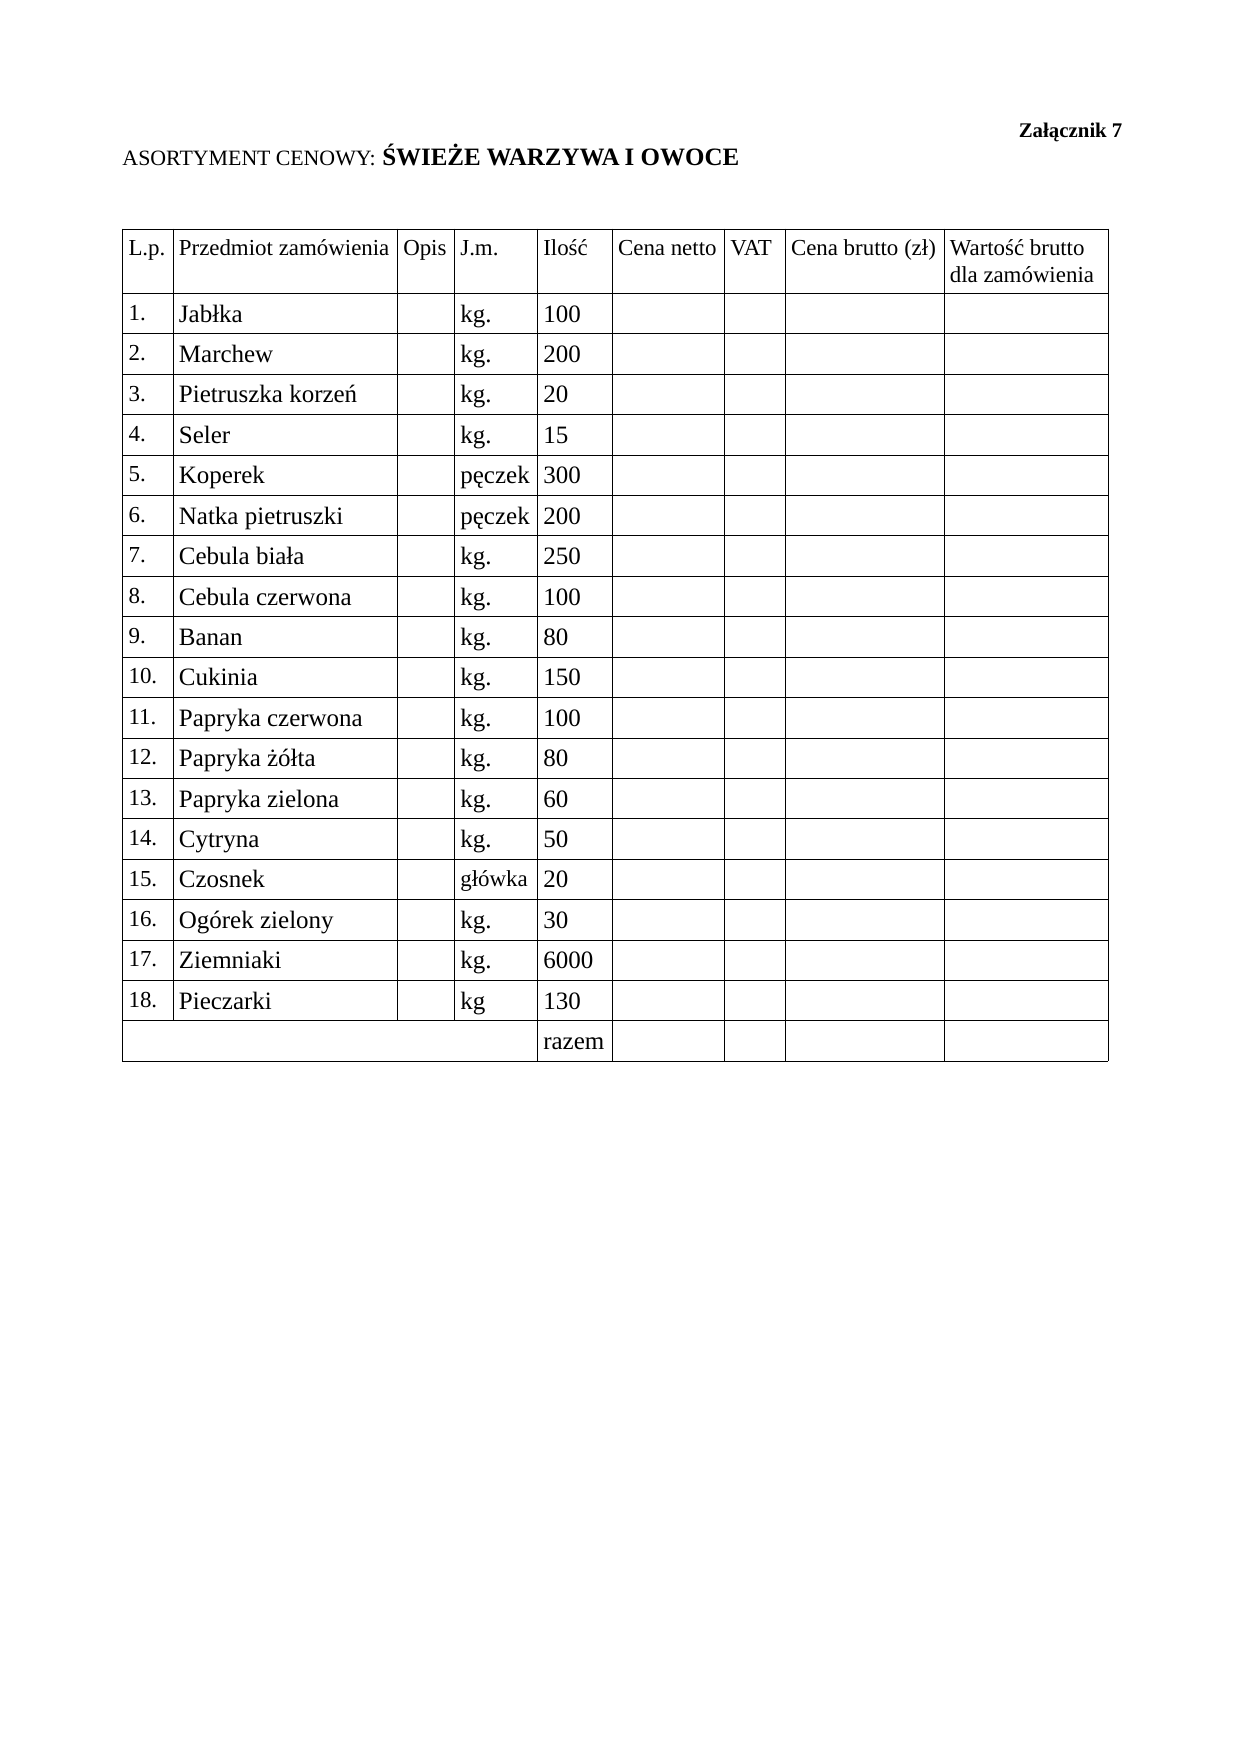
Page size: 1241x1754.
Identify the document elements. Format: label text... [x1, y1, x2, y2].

table_cell [786, 496, 944, 535]
table_cell [613, 819, 724, 859]
table_cell [786, 779, 944, 818]
table_cell [945, 415, 1108, 454]
table_cell 6. [123, 496, 173, 535]
table_cell 13. [123, 779, 173, 818]
table_cell 20 [538, 860, 612, 899]
table_cell [945, 981, 1108, 1020]
table_cell [725, 456, 785, 495]
table_cell Czosnek [174, 860, 397, 899]
table_cell 6000 [538, 941, 612, 980]
table_cell kg. [455, 577, 537, 616]
table_cell [945, 900, 1108, 939]
table_cell [613, 577, 724, 616]
table_cell kg. [455, 698, 537, 737]
table_cell [725, 496, 785, 535]
table_header Cena netto [613, 230, 724, 293]
table_cell [613, 860, 724, 899]
table_cell Banan [174, 617, 397, 657]
table_cell [945, 617, 1108, 657]
table_cell 10. [123, 658, 173, 697]
table_cell 200 [538, 496, 612, 535]
table_cell kg. [455, 334, 537, 374]
table_header Opis [398, 230, 454, 293]
table_cell [945, 860, 1108, 899]
table_cell [613, 617, 724, 657]
table_cell razem [538, 1021, 612, 1061]
table_cell [945, 496, 1108, 535]
table_cell pęczek [455, 456, 537, 495]
table_cell [786, 375, 944, 414]
table_cell 80 [538, 739, 612, 778]
table_cell [613, 1021, 724, 1061]
table_cell [945, 739, 1108, 778]
table_cell [398, 456, 454, 495]
table_cell [398, 981, 454, 1020]
table_cell Ogórek zielony [174, 900, 397, 939]
table_cell 50 [538, 819, 612, 859]
table_cell [398, 860, 454, 899]
table_cell [613, 415, 724, 454]
table_cell [945, 577, 1108, 616]
table_cell [786, 739, 944, 778]
table_cell [398, 941, 454, 980]
table_cell [613, 981, 724, 1020]
table_cell [786, 536, 944, 576]
table_cell [945, 536, 1108, 576]
table_cell [725, 334, 785, 374]
table_cell [945, 294, 1108, 333]
text ASORTYMENT CENOWY: ŚWIEŻE WARZYWA I OWOCE [118, 142, 1122, 171]
table_cell kg. [455, 819, 537, 859]
table_cell [945, 1021, 1108, 1061]
table_cell [725, 698, 785, 737]
table_cell [613, 698, 724, 737]
table_cell kg. [455, 658, 537, 697]
table_cell kg. [455, 739, 537, 778]
table_header Przedmiot zamówienia [174, 230, 397, 293]
table_cell 5. [123, 456, 173, 495]
table_cell 1. [123, 294, 173, 333]
table_cell [398, 658, 454, 697]
table_cell [725, 375, 785, 414]
table_cell [613, 294, 724, 333]
table_cell Cytryna [174, 819, 397, 859]
table_cell [945, 819, 1108, 859]
table_cell [725, 819, 785, 859]
table_cell [725, 779, 785, 818]
table_cell [786, 900, 944, 939]
table_cell [613, 496, 724, 535]
table_cell 300 [538, 456, 612, 495]
table_cell [398, 415, 454, 454]
table_cell 17. [123, 941, 173, 980]
table_cell Koperek [174, 456, 397, 495]
table_cell [725, 900, 785, 939]
table_cell [725, 1021, 785, 1061]
table_cell [725, 617, 785, 657]
table_cell kg [455, 981, 537, 1020]
table_cell 15. [123, 860, 173, 899]
table_cell [398, 819, 454, 859]
table_cell 11. [123, 698, 173, 737]
table_cell [398, 536, 454, 576]
table_cell [786, 860, 944, 899]
table_header Cena brutto (zł) [786, 230, 944, 293]
table_cell [725, 860, 785, 899]
table_cell kg. [455, 617, 537, 657]
table_cell [786, 415, 944, 454]
table_cell 30 [538, 900, 612, 939]
table_cell [945, 698, 1108, 737]
table_cell 9. [123, 617, 173, 657]
table_cell [786, 941, 944, 980]
table_cell [786, 981, 944, 1020]
table_header Wartość brutto dla zamówienia [945, 230, 1108, 293]
table_cell [398, 900, 454, 939]
table_cell kg. [455, 900, 537, 939]
table_cell Natka pietruszki [174, 496, 397, 535]
table_cell kg. [455, 375, 537, 414]
table_cell [725, 577, 785, 616]
table_header Ilość [538, 230, 612, 293]
table_cell [398, 577, 454, 616]
table_cell [398, 617, 454, 657]
table_cell 100 [538, 294, 612, 333]
table_cell [613, 375, 724, 414]
table_cell [123, 1021, 537, 1061]
table_cell główka [455, 860, 537, 899]
table_cell kg. [455, 294, 537, 333]
table_cell 12. [123, 739, 173, 778]
table_cell 250 [538, 536, 612, 576]
table_cell 14. [123, 819, 173, 859]
table_cell [725, 658, 785, 697]
table_cell [613, 536, 724, 576]
table_cell 15 [538, 415, 612, 454]
table_cell 150 [538, 658, 612, 697]
table_cell [945, 334, 1108, 374]
table_cell [613, 456, 724, 495]
table_cell Cukinia [174, 658, 397, 697]
table_cell [725, 941, 785, 980]
table_cell [725, 294, 785, 333]
table_cell [945, 779, 1108, 818]
table_cell [398, 698, 454, 737]
table_cell [613, 779, 724, 818]
table_cell 130 [538, 981, 612, 1020]
table_cell kg. [455, 415, 537, 454]
table_cell [613, 334, 724, 374]
text Załącznik 7 [118, 118, 1122, 142]
table_cell Papryka zielona [174, 779, 397, 818]
table_cell Papryka czerwona [174, 698, 397, 737]
table_cell [945, 375, 1108, 414]
table_cell 16. [123, 900, 173, 939]
table_cell [398, 375, 454, 414]
table_cell Cebula biała [174, 536, 397, 576]
table_cell 2. [123, 334, 173, 374]
table_cell [725, 536, 785, 576]
table_cell [613, 941, 724, 980]
table_cell kg. [455, 536, 537, 576]
table_cell 4. [123, 415, 173, 454]
table_cell [398, 739, 454, 778]
table_cell [786, 617, 944, 657]
table_cell 100 [538, 577, 612, 616]
table_cell Jabłka [174, 294, 397, 333]
table_cell 200 [538, 334, 612, 374]
table_cell Cebula czerwona [174, 577, 397, 616]
table_cell [725, 739, 785, 778]
table_cell 8. [123, 577, 173, 616]
table_cell kg. [455, 941, 537, 980]
table_cell [786, 334, 944, 374]
table_cell [786, 698, 944, 737]
table_cell Marchew [174, 334, 397, 374]
table_cell [786, 658, 944, 697]
table_cell [945, 456, 1108, 495]
table_cell [613, 739, 724, 778]
table_cell 18. [123, 981, 173, 1020]
table_cell [613, 658, 724, 697]
table_cell [398, 334, 454, 374]
table_cell Seler [174, 415, 397, 454]
table_cell 100 [538, 698, 612, 737]
table_cell pęczek [455, 496, 537, 535]
table_cell [786, 577, 944, 616]
table_cell 80 [538, 617, 612, 657]
table_cell [398, 779, 454, 818]
table_cell [786, 294, 944, 333]
table_cell kg. [455, 779, 537, 818]
table_cell 3. [123, 375, 173, 414]
table_cell Papryka żółta [174, 739, 397, 778]
table_cell Pieczarki [174, 981, 397, 1020]
table_header L.p. [123, 230, 173, 293]
table_cell [398, 294, 454, 333]
table_cell [613, 900, 724, 939]
table_cell [786, 819, 944, 859]
table_cell 20 [538, 375, 612, 414]
table_cell [945, 658, 1108, 697]
table_header VAT [725, 230, 785, 293]
table_header J.m. [455, 230, 537, 293]
table_cell 7. [123, 536, 173, 576]
table_cell [725, 981, 785, 1020]
table_cell [398, 496, 454, 535]
table_cell Ziemniaki [174, 941, 397, 980]
table_cell 60 [538, 779, 612, 818]
table_cell Pietruszka korzeń [174, 375, 397, 414]
table_cell [945, 941, 1108, 980]
table_cell [725, 415, 785, 454]
table_cell [786, 456, 944, 495]
table_cell [786, 1021, 944, 1061]
